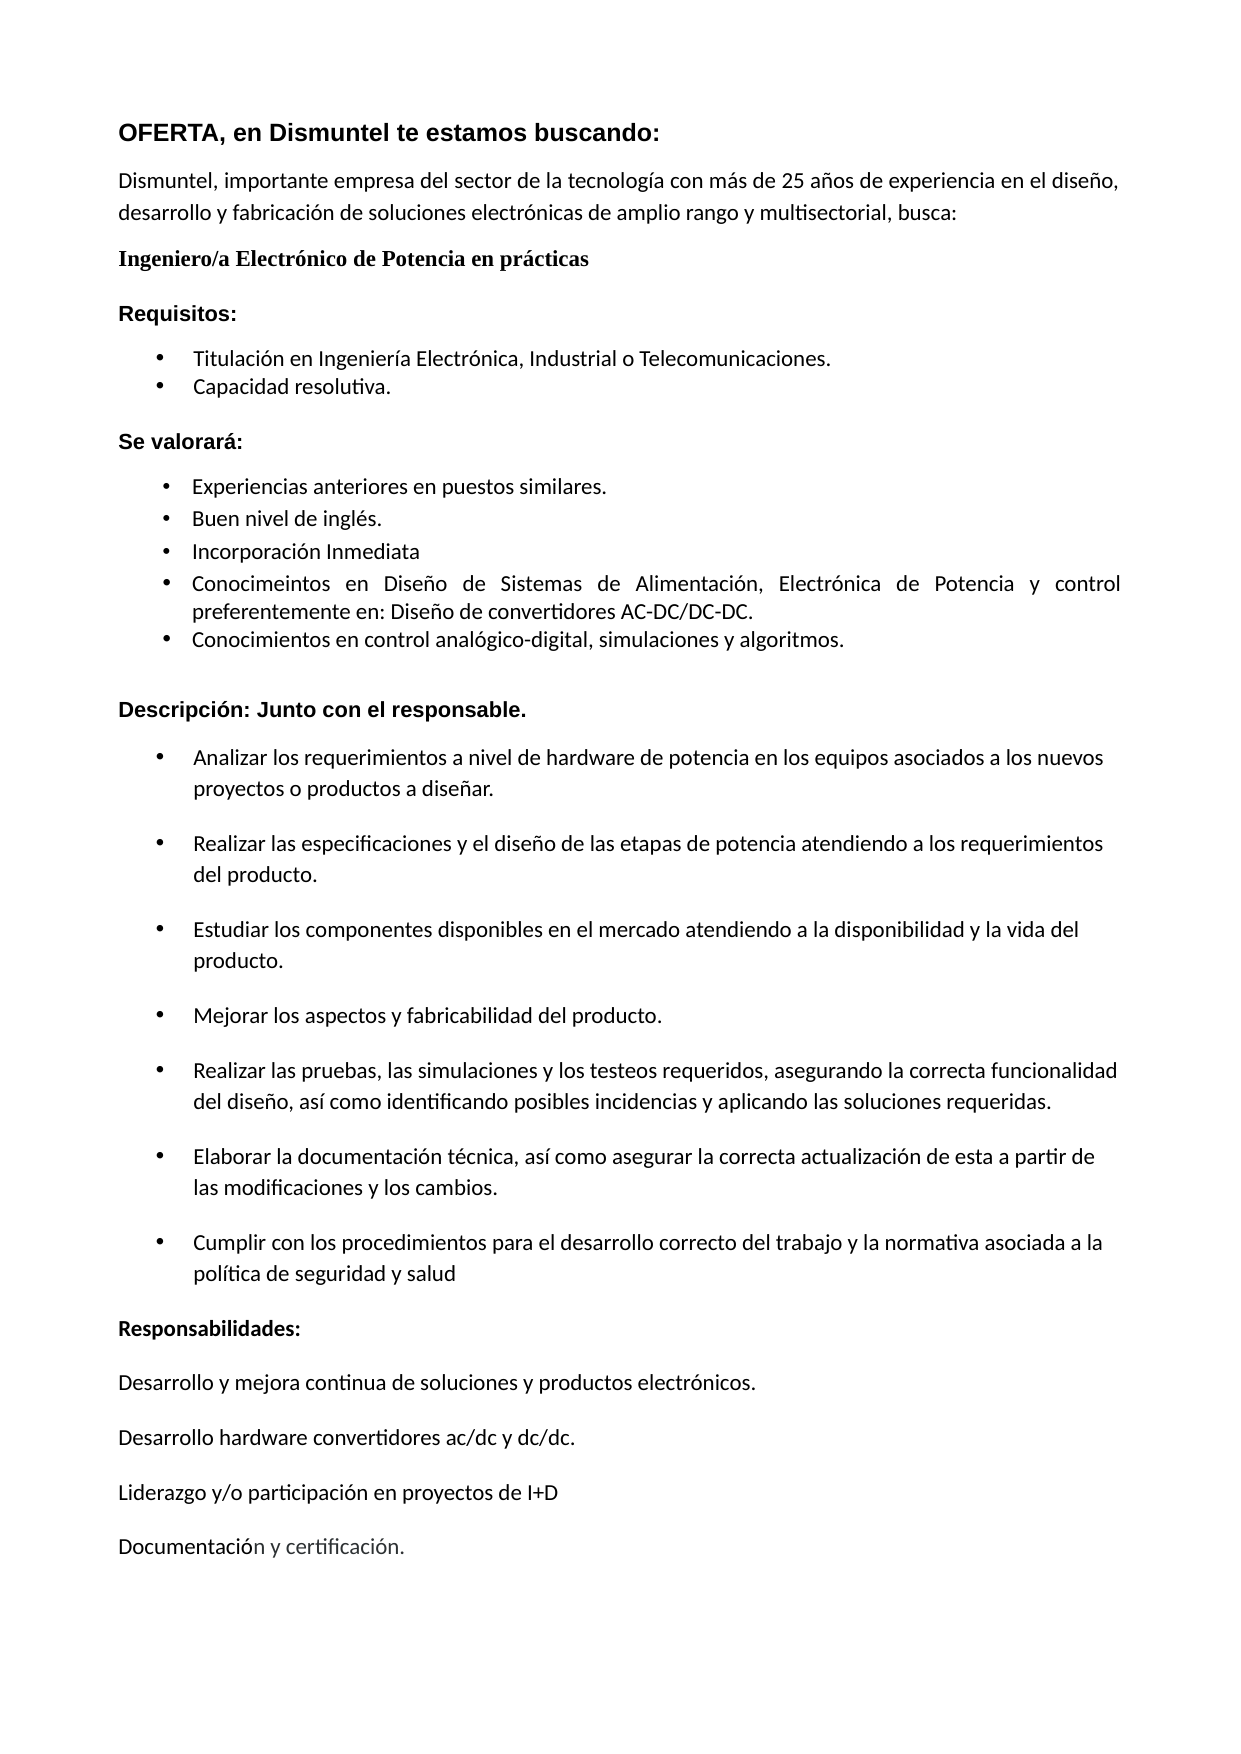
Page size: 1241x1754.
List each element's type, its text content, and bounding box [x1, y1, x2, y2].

list Cumplir con los procedimientos para el desarrollo correcto del trabajo y la normativa asociada a la política de seguridad y salud [156, 1224, 1122, 1287]
text Documentación y certificación. [118, 1529, 1122, 1560]
list Realizar las especificaciones y el diseño de las etapas de potencia atendiendo a los requerimientos del producto. [156, 826, 1122, 888]
text Dismuntel, importante empresa del sector de la tecnología con más de 25 años de experiencia en el diseño, desarrollo y fabricación de soluciones electrónicas de amplio rango y multisectorial, busca: [118, 166, 1122, 226]
list Elaborar la documentación técnica, así como asegurar la correcta actualización de esta a partir de las modificaciones y los cambios. [156, 1138, 1122, 1201]
text Se valorará: [118, 429, 1122, 454]
list Titulación en Ingeniería Electrónica, Industrial o Telecomunicaciones. [156, 344, 1122, 372]
text Descripción: Junto con el responsable. [118, 697, 1122, 722]
list Conocimeintos en Diseño de Sistemas de Alimentación, Electrónica de Potencia y control preferentemente en: Diseño de convertidores AC-DC/DC-DC. [162, 569, 1122, 625]
list Capacidad resolutiva. [156, 372, 1122, 400]
list Analizar los requerimientos a nivel de hardware de potencia en los equipos asociados a los nuevos proyectos o productos a diseñar. [156, 740, 1122, 803]
text Desarrollo hardware convertidores ac/dc y dc/dc. [118, 1420, 1122, 1451]
list Realizar las pruebas, las simulaciones y los testeos requeridos, asegurando la correcta funcionalidad del diseño, así como identificando posibles incidencias y aplicando las soluciones requeridas. [156, 1053, 1122, 1115]
text Desarrollo y mejora continua de soluciones y productos electrónicos. [118, 1365, 1122, 1396]
text Liderazgo y/o participación en proyectos de I+D [118, 1474, 1122, 1506]
text Responsabilidades: [118, 1310, 1122, 1342]
list Conocimientos en control analógico-digital, simulaciones y algoritmos. [162, 625, 1122, 653]
text Requisitos: [118, 301, 1122, 326]
text Ingeniero/a Electrónico de Potencia en prácticas [118, 245, 1122, 271]
text OFERTA, en Dismuntel te estamos buscando: [118, 118, 1122, 147]
list Experiencias anteriores en puestos similares. [162, 472, 1122, 500]
list Mejorar los aspectos y fabricabilidad del producto. [156, 998, 1122, 1029]
list Buen nivel de inglés. [162, 504, 1122, 533]
list Estudiar los componentes disponibles en el mercado atendiendo a la disponibilidad y la vida del producto. [156, 912, 1122, 974]
list Incorporación Inmediata [162, 537, 1122, 565]
